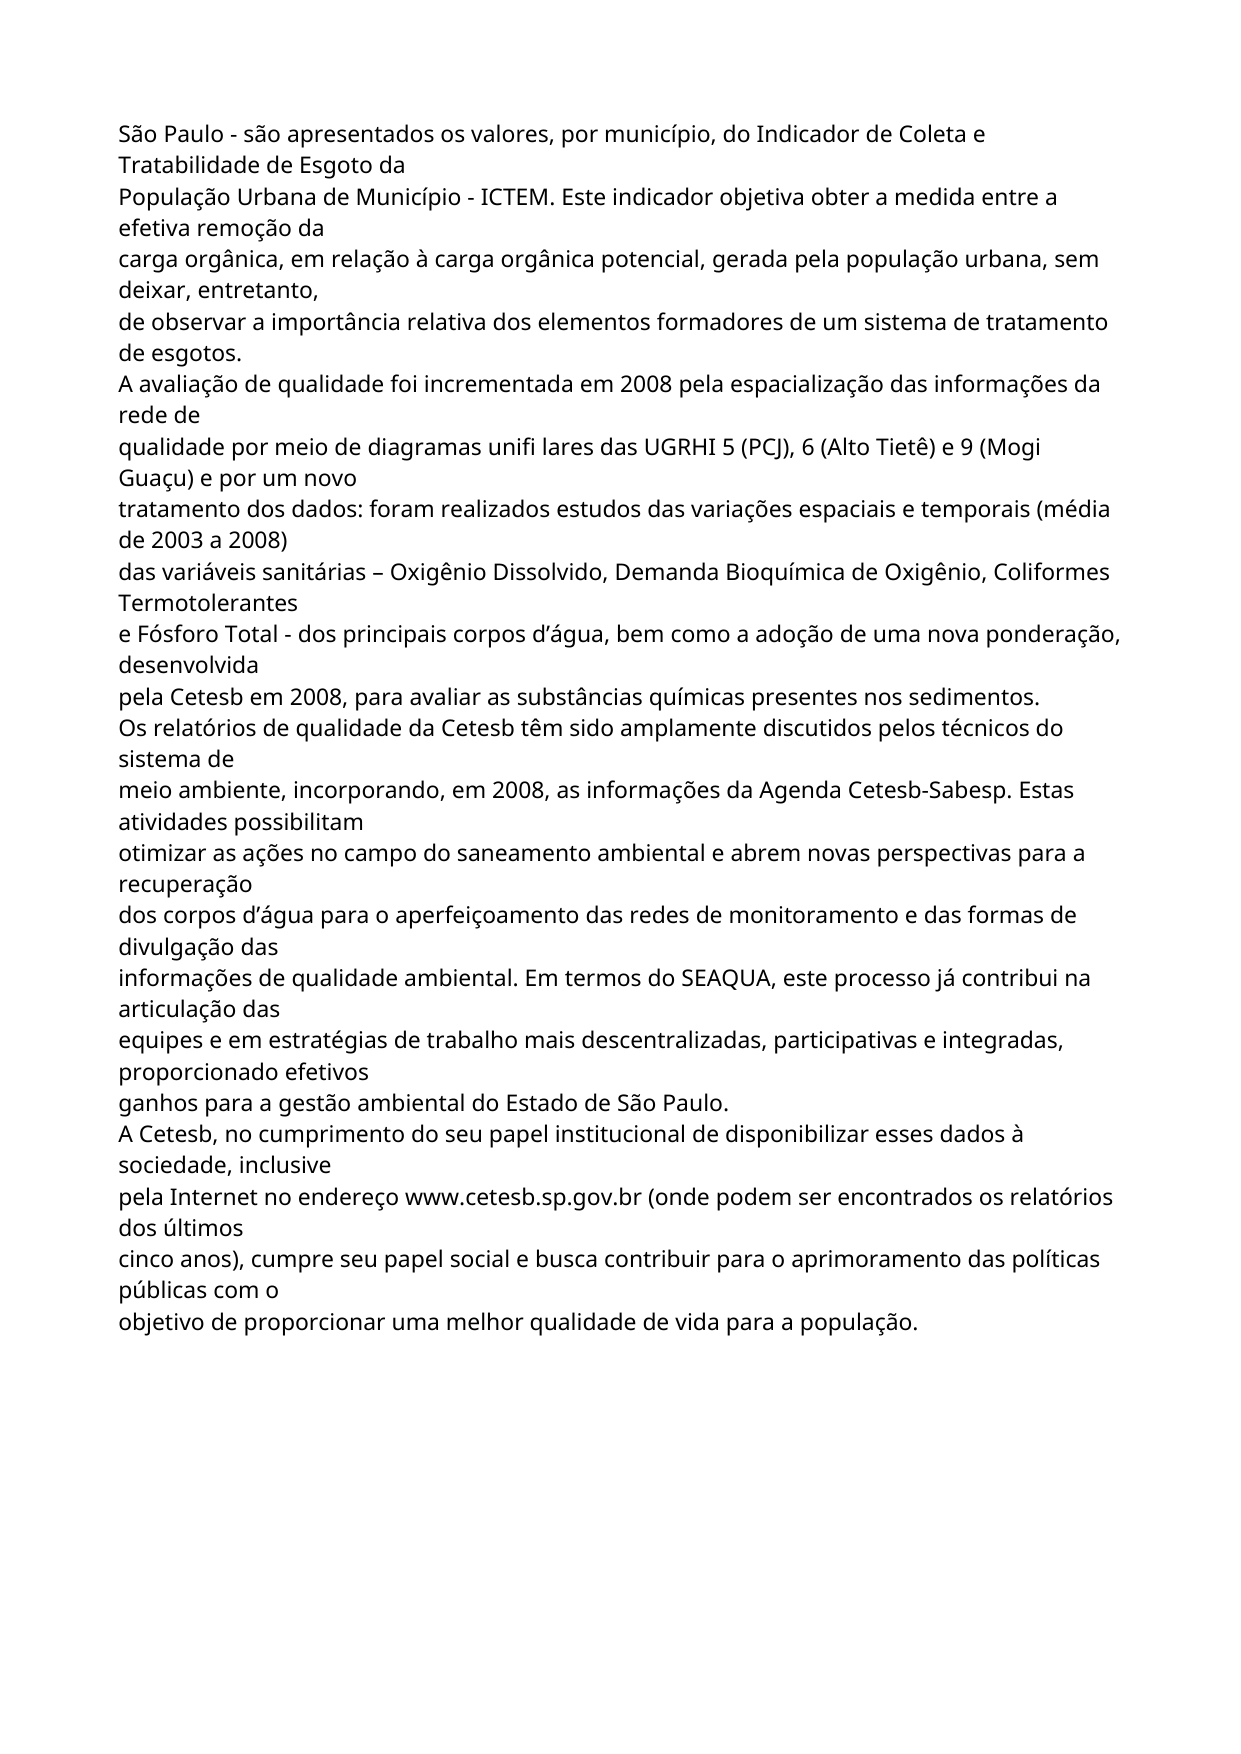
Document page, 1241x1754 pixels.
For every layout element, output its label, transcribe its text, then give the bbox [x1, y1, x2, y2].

text A avaliação de qualidade foi incrementada em 2008 pela espacialização das informações da rede de [118, 368, 1122, 431]
text População Urbana de Município - ICTEM. Este indicador objetiva obter a medida entre a efetiva remoção da [118, 181, 1122, 243]
text pela Internet no endereço www.cetesb.sp.gov.br (onde podem ser encontrados os relatórios dos últimos [118, 1181, 1122, 1243]
text A Cetesb, no cumprimento do seu papel institucional de disponibilizar esses dados à sociedade, inclusive [118, 1118, 1122, 1181]
text pela Cetesb em 2008, para avaliar as substâncias químicas presentes nos sedimentos. [118, 681, 1122, 712]
text ganhos para a gestão ambiental do Estado de São Paulo. [118, 1087, 1122, 1118]
text tratamento dos dados: foram realizados estudos das variações espaciais e temporais (média de 2003 a 2008) [118, 493, 1122, 556]
text das variáveis sanitárias – Oxigênio Dissolvido, Demanda Bioquímica de Oxigênio, Coliformes Termotolerantes [118, 556, 1122, 618]
text equipes e em estratégias de trabalho mais descentralizadas, participativas e integradas, proporcionado efetivos [118, 1024, 1122, 1087]
text meio ambiente, incorporando, em 2008, as informações da Agenda Cetesb-Sabesp. Estas atividades possibilitam [118, 774, 1122, 837]
text informações de qualidade ambiental. Em termos do SEAQUA, este processo já contribui na articulação das [118, 962, 1122, 1024]
text qualidade por meio de diagramas unifi lares das UGRHI 5 (PCJ), 6 (Alto Tietê) e 9 (Mogi Guaçu) e por um novo [118, 431, 1122, 493]
text São Paulo - são apresentados os valores, por município, do Indicador de Coleta e Tratabilidade de Esgoto da [118, 118, 1122, 181]
text otimizar as ações no campo do saneamento ambiental e abrem novas perspectivas para a recuperação [118, 837, 1122, 899]
text e Fósforo Total - dos principais corpos d’água, bem como a adoção de uma nova ponderação, desenvolvida [118, 618, 1122, 681]
text carga orgânica, em relação à carga orgânica potencial, gerada pela população urbana, sem deixar, entretanto, [118, 243, 1122, 306]
text cinco anos), cumpre seu papel social e busca contribuir para o aprimoramento das políticas públicas com o [118, 1243, 1122, 1306]
text Os relatórios de qualidade da Cetesb têm sido amplamente discutidos pelos técnicos do sistema de [118, 712, 1122, 774]
text de observar a importância relativa dos elementos formadores de um sistema de tratamento de esgotos. [118, 306, 1122, 368]
text objetivo de proporcionar uma melhor qualidade de vida para a população. [118, 1306, 1122, 1337]
text dos corpos d’água para o aperfeiçoamento das redes de monitoramento e das formas de divulgação das [118, 899, 1122, 962]
